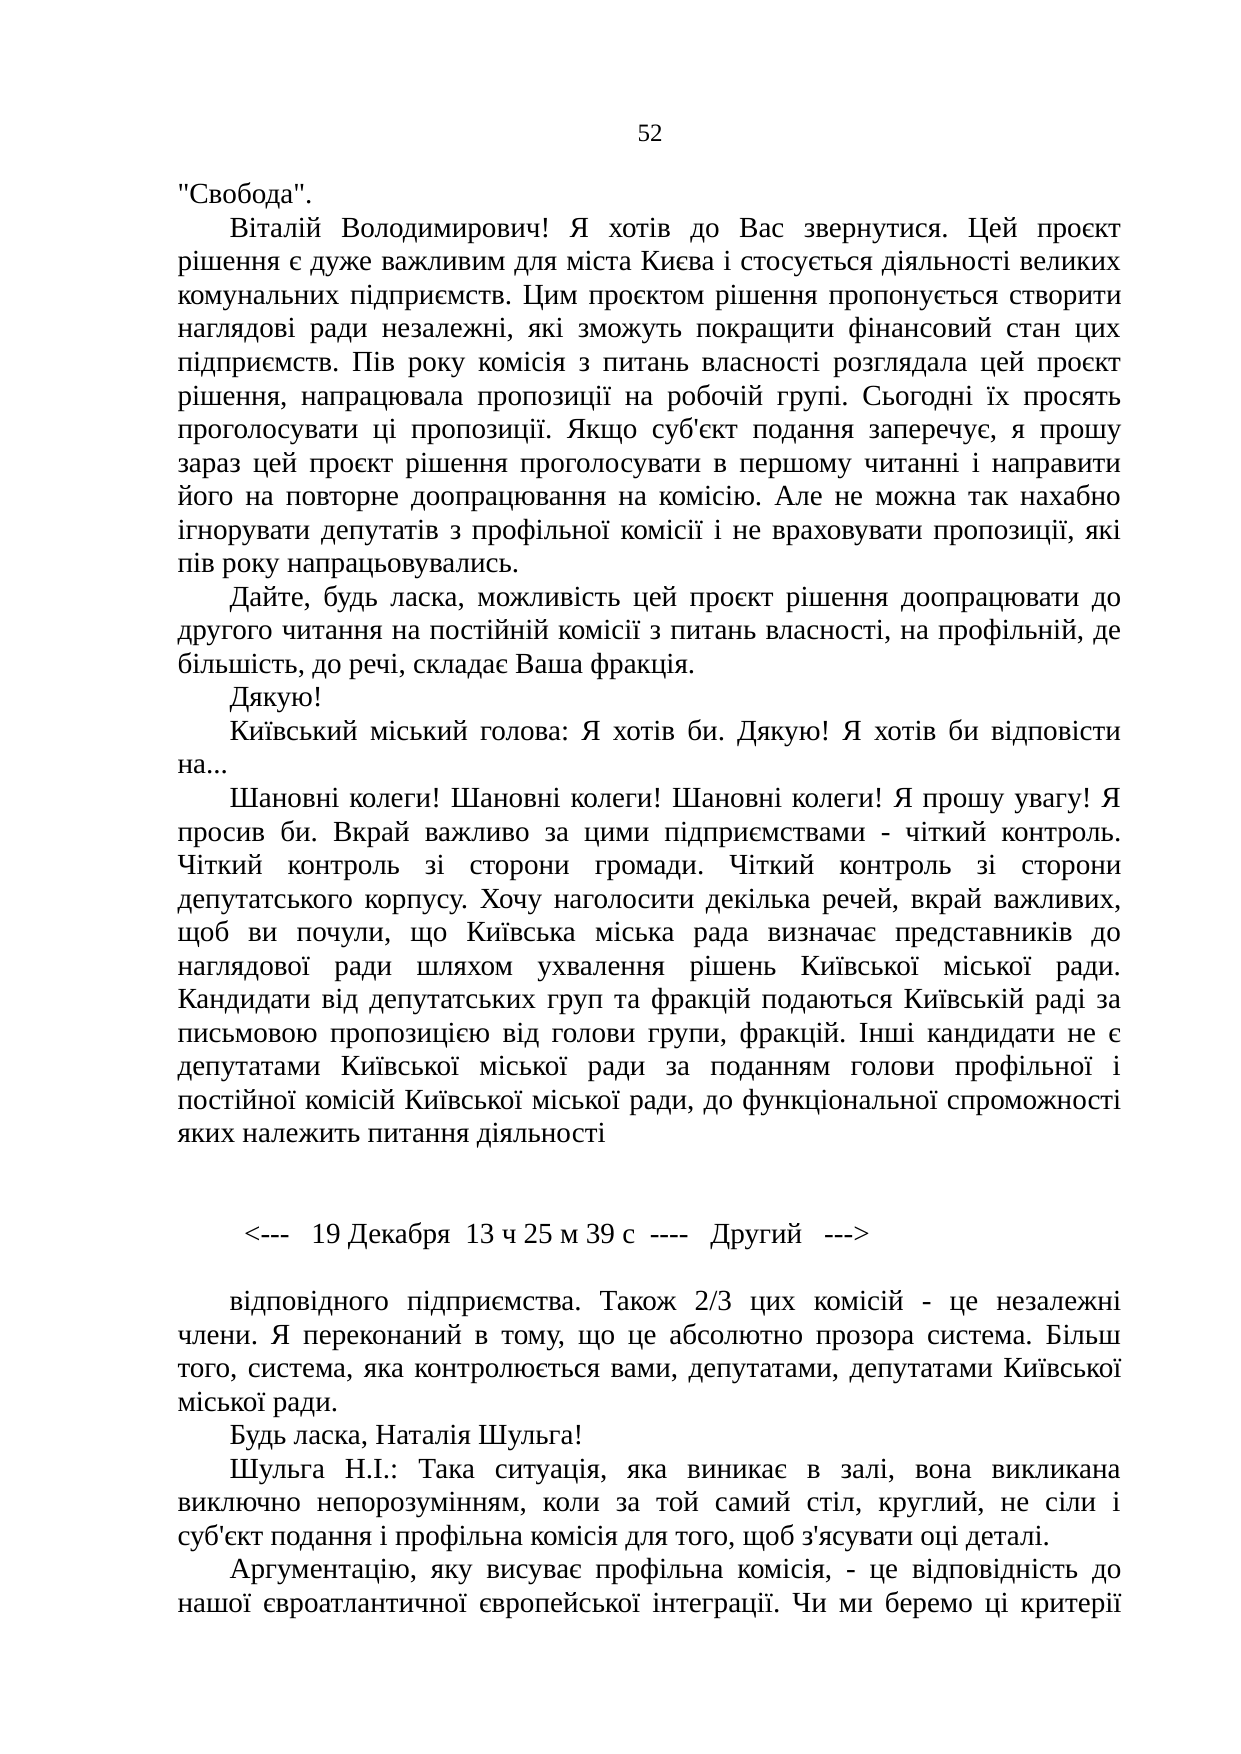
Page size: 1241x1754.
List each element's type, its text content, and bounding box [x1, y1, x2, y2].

text "Свобода". [177, 176, 1122, 210]
text Аргументацію, яку висуває профільна комісія, - це відповідність до нашої євроатлантичної європейської інтеграції. Чи ми беремо ці критерії [177, 1552, 1122, 1619]
text Будь ласка, Наталія Шульга! [177, 1417, 1122, 1451]
text Дякую! [177, 679, 1122, 713]
text <--- 19 Декабря 13 ч 25 м 39 с ---- Другий ---> [177, 1216, 1122, 1250]
text Дайте, будь ласка, можливість цей проєкт рішення доопрацювати до другого читання на постійній комісії з питань власності, на профільній, де більшість, до речі, складає Ваша фракція. [177, 579, 1122, 679]
text Київський міський голова: Я хотів би. Дякую! Я хотів би відповісти на... [177, 713, 1122, 780]
text Шульга Н.І.: Така ситуація, яка виникає в залі, вона викликана виключно непорозумінням, коли за той самий стіл, круглий, не сіли і суб'єкт подання і профільна комісія для того, щоб з'ясувати оці деталі. [177, 1451, 1122, 1552]
text відповідного підприємства. Також 2/3 цих комісій - це незалежні члени. Я переконаний в тому, що це абсолютно прозора система. Більш того, система, яка контролюється вами, депутатами, депутатами Київської міської ради. [177, 1283, 1122, 1417]
text Шановні колеги! Шановні колеги! Шановні колеги! Я прошу увагу! Я просив би. Вкрай важливо за цими підприємствами - чіткий контроль. Чіткий контроль зі сторони громади. Чіткий контроль зі сторони депутатського корпусу. Хочу наголосити декілька речей, вкрай важливих, щоб ви почули, що Київська міська рада визначає представників до наглядової ради шляхом ухвалення рішень Київської міської ради. Кандидати від депутатських груп та фракцій подаються Київській раді за письмовою пропозицією від голови групи, фракцій. Інші кандидати не є депутатами Київської міської ради за поданням голови профільної і постійної комісій Київської міської ради, до функціональної спроможності яких належить питання діяльності [177, 780, 1122, 1149]
text Віталій Володимирович! Я хотів до Вас звернутися. Цей проєкт рішення є дуже важливим для міста Києва і стосується діяльності великих комунальних підприємств. Цим проєктом рішення пропонується створити наглядові ради незалежні, які зможуть покращити фінансовий стан цих підприємств. Пів року комісія з питань власності розглядала цей проєкт рішення, напрацювала пропозиції на робочій групі. Сьогодні їх просять проголосувати ці пропозиції. Якщо суб'єкт подання заперечує, я прошу зараз цей проєкт рішення проголосувати в першому читанні і направити його на повторне доопрацювання на комісію. Але не можна так нахабно ігнорувати депутатів з профільної комісії і не враховувати пропозиції, які пів року напрацьовувались. [177, 210, 1122, 579]
